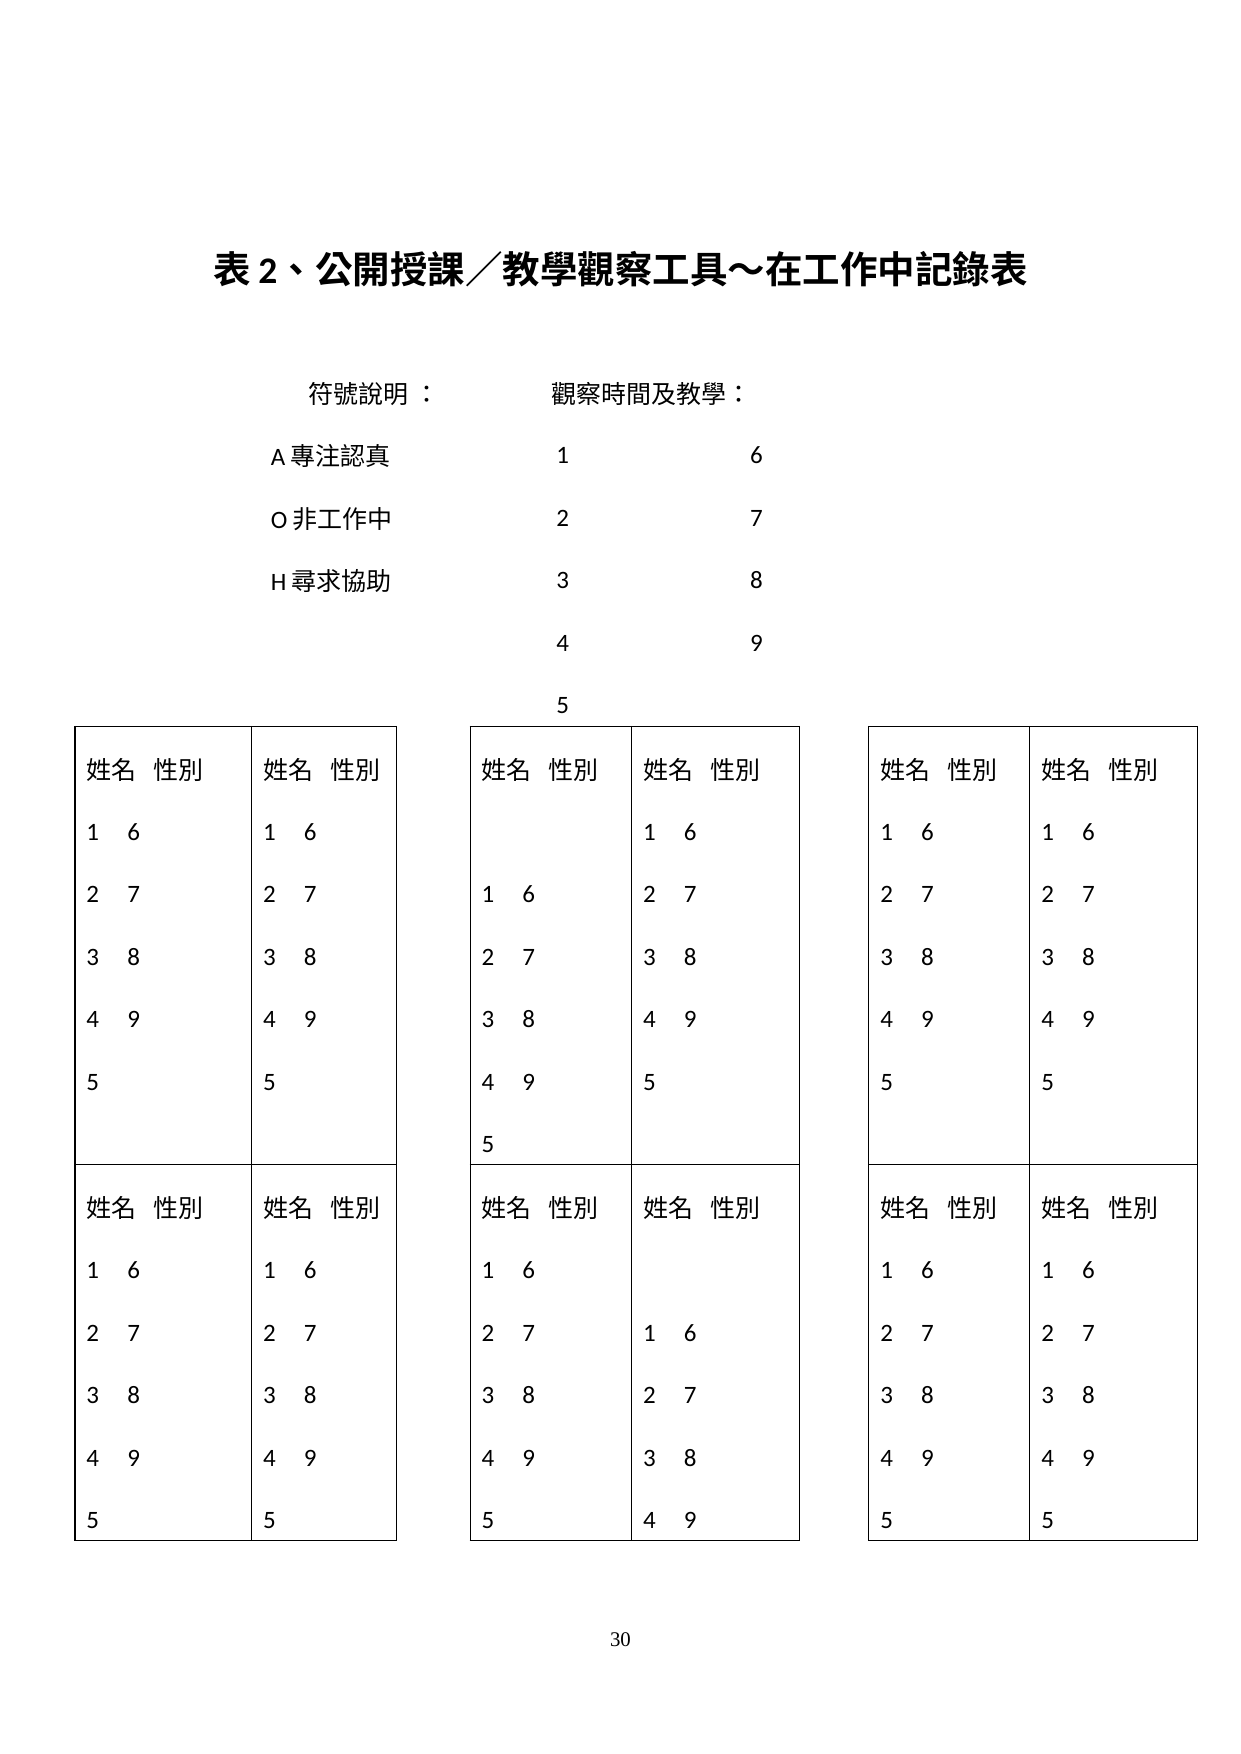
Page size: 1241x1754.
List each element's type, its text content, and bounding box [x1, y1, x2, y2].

table_header [480, 351, 525, 413]
table_cell [794, 663, 972, 726]
table_cell [268, 601, 480, 663]
table_cell 1 [525, 413, 600, 476]
table_cell 姓名 性別 1 6 2 7 3 8 4 9 5 [1030, 1165, 1197, 1540]
table_cell [794, 476, 972, 538]
table_header 姓名 性別 1 6 2 7 3 8 4 9 5 [632, 727, 799, 1164]
table_cell 姓名 性別 1 6 2 7 3 8 4 9 5 [869, 1165, 1029, 1540]
table_cell [480, 476, 525, 538]
table_cell 3 [525, 538, 600, 601]
table_cell [794, 413, 972, 476]
table_header 姓名 性別 1 6 2 7 3 8 4 9 5 [1030, 727, 1197, 1164]
table_cell [719, 663, 794, 726]
table_cell [794, 601, 972, 663]
table_cell [600, 663, 719, 726]
text 表2、公開授課∕教學觀察工具～在工作中記錄表 [75, 226, 1165, 288]
table_header 符號說明 ： [268, 351, 480, 413]
table_cell 5 [525, 663, 600, 726]
table_cell H尋求協助 [268, 538, 480, 601]
table_header [800, 726, 868, 1540]
table_cell [480, 538, 525, 601]
table_cell 9 [719, 601, 794, 663]
table_header [397, 726, 470, 1540]
table_cell [600, 601, 719, 663]
table_cell 2 [525, 476, 600, 538]
table_cell A專注認真 [268, 413, 480, 476]
table_header 姓名 性別 1 6 2 7 3 8 4 9 5 [252, 727, 396, 1164]
table_header 姓名 性別 1 6 2 7 3 8 4 9 5 [471, 727, 631, 1164]
table_cell [794, 538, 972, 601]
table_cell [480, 663, 525, 726]
table_cell 6 [719, 413, 794, 476]
table_cell 姓名 性別 1 6 2 7 3 8 4 9 [632, 1165, 799, 1540]
table_header 姓名 性別 1 6 2 7 3 8 4 9 5 [869, 727, 1029, 1164]
table_cell 4 [525, 601, 600, 663]
table_cell 7 [719, 476, 794, 538]
table_cell 姓名 性別 1 6 2 7 3 8 4 9 5 [76, 1165, 251, 1540]
table_cell 姓名 性別 1 6 2 7 3 8 4 9 5 [252, 1165, 396, 1540]
table_header 觀察時間及教學： [525, 351, 972, 413]
table_cell [480, 601, 525, 663]
table_header 姓名 性別 1 6 2 7 3 8 4 9 5 [76, 727, 251, 1164]
table_cell [600, 476, 719, 538]
table_cell [600, 538, 719, 601]
table_cell [600, 413, 719, 476]
table_cell [480, 413, 525, 476]
table_cell 姓名 性別 1 6 2 7 3 8 4 9 5 [471, 1165, 631, 1540]
table_cell O非工作中 [268, 476, 480, 538]
table_cell [268, 663, 480, 726]
table_cell 8 [719, 538, 794, 601]
